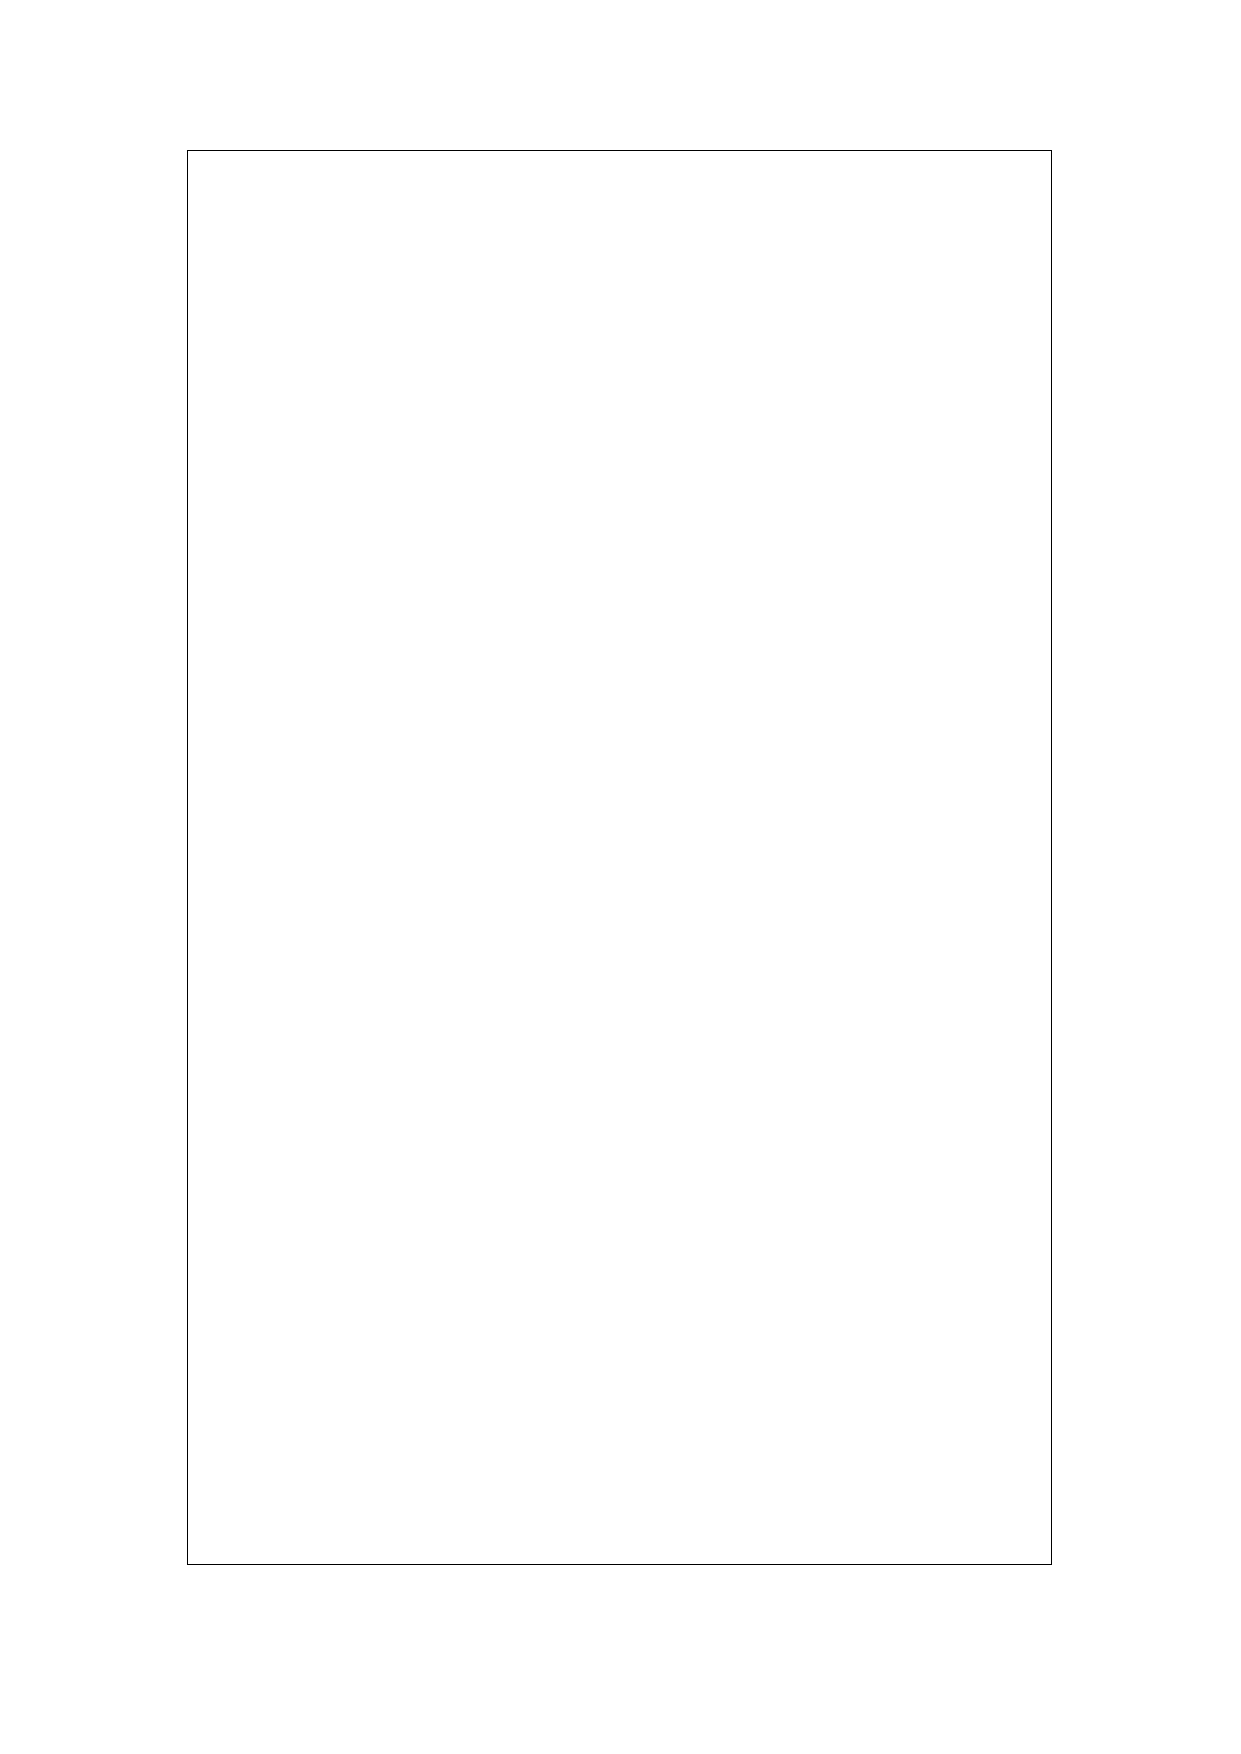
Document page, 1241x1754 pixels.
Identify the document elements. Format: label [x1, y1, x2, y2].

table_cell [188, 151, 1051, 1563]
